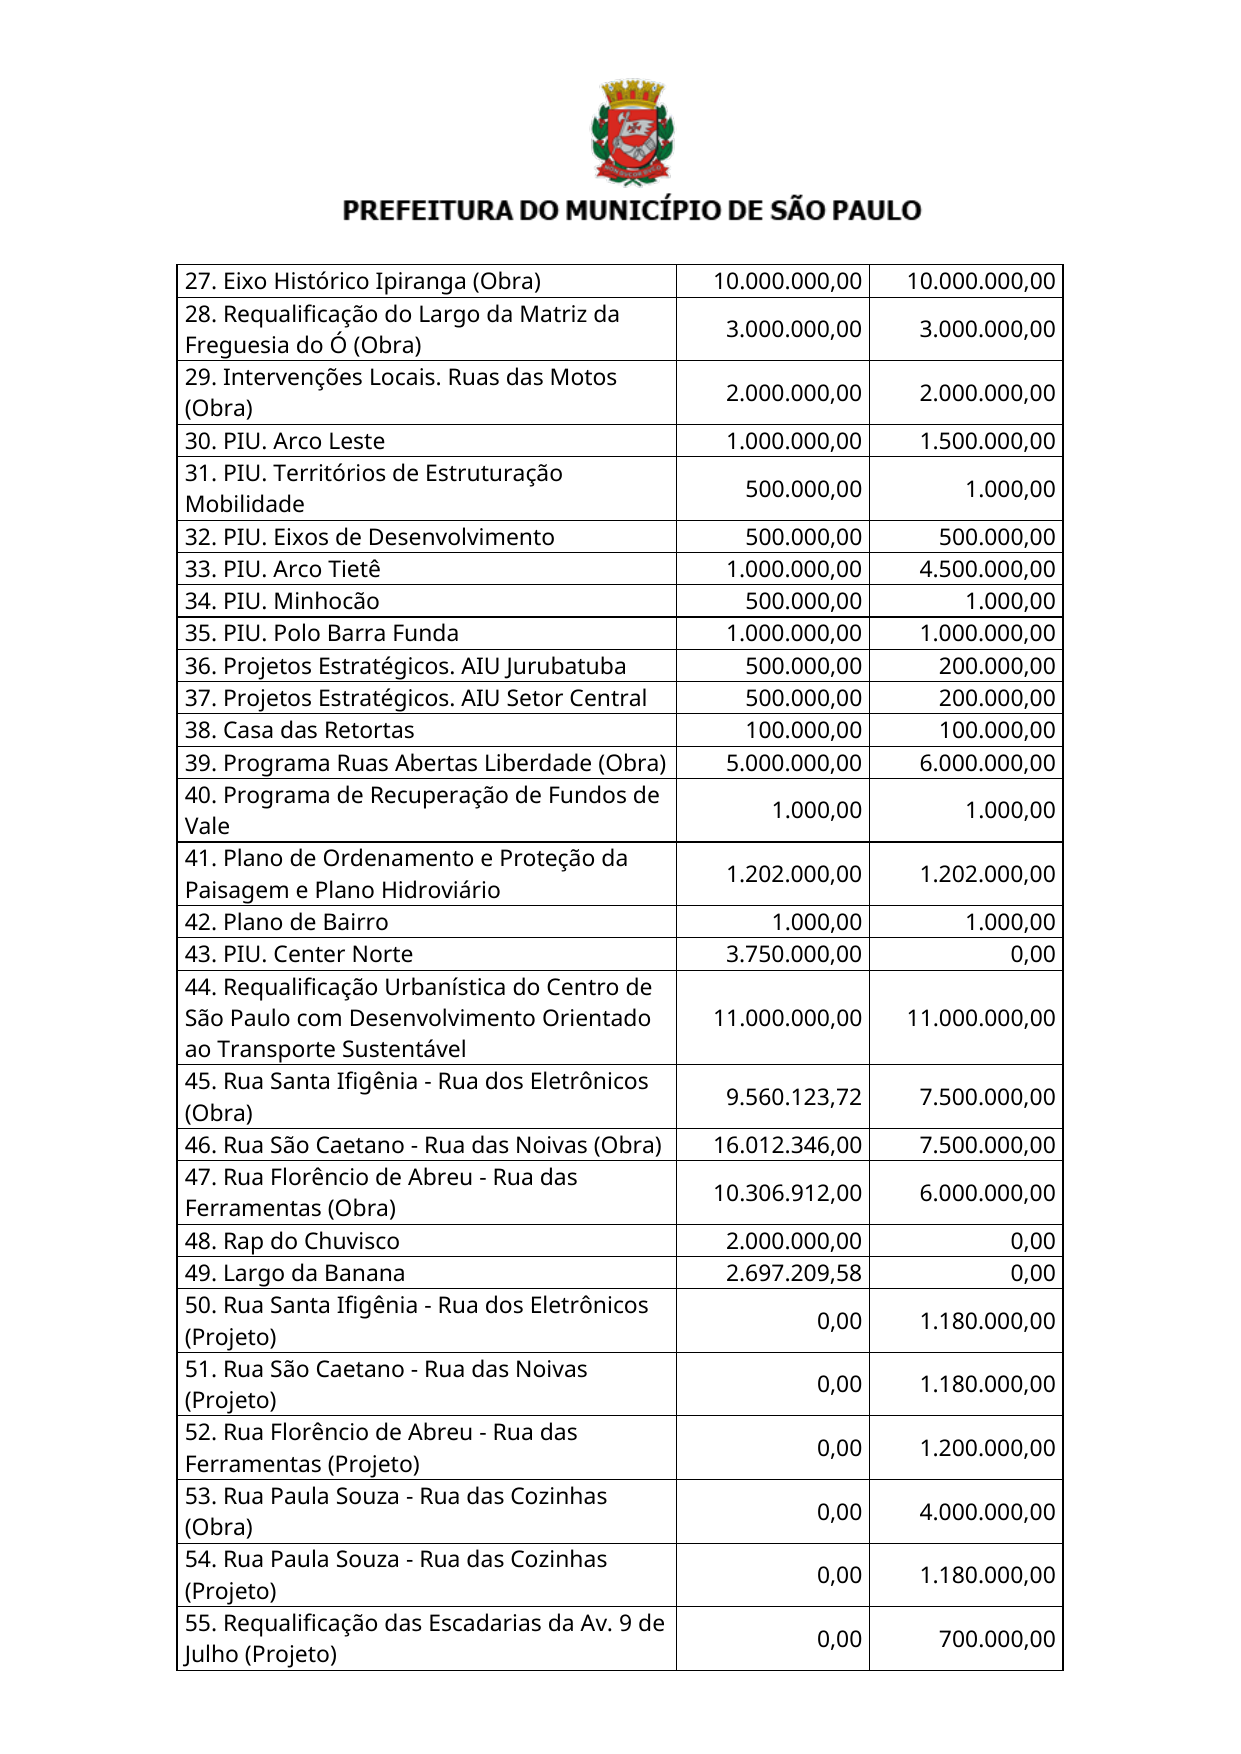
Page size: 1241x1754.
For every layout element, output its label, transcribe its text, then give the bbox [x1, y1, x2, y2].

table_cell 1.180.000,00 [870, 1289, 1062, 1352]
table_cell 9.560.123,72 [677, 1065, 869, 1128]
table_cell 0,00 [677, 1289, 869, 1352]
table_cell 1.000,00 [870, 585, 1062, 616]
table_cell 0,00 [870, 938, 1062, 969]
table_cell 10.000.000,00 [677, 265, 869, 297]
table_cell 38. Casa das Retortas [178, 714, 676, 746]
table_cell 500.000,00 [677, 650, 869, 681]
table_cell 1.000,00 [870, 779, 1062, 841]
table_cell 49. Largo da Banana [178, 1257, 676, 1288]
table_cell 1.500.000,00 [870, 425, 1062, 456]
table_cell 1.000,00 [870, 457, 1062, 519]
table_cell 1.000.000,00 [677, 618, 869, 649]
table_cell 1.000.000,00 [677, 425, 869, 456]
table_cell 2.000.000,00 [677, 361, 869, 424]
table_cell 5.000.000,00 [677, 747, 869, 778]
table_cell 0,00 [677, 1353, 869, 1415]
table_cell 6.000.000,00 [870, 747, 1062, 778]
table_cell 200.000,00 [870, 682, 1062, 713]
table_cell 7.500.000,00 [870, 1065, 1062, 1128]
table_cell 37. Projetos Estratégicos. AIU Setor Central [178, 682, 676, 713]
table_cell 11.000.000,00 [677, 971, 869, 1064]
table_cell 0,00 [677, 1480, 869, 1542]
table_cell 7.500.000,00 [870, 1129, 1062, 1160]
table_cell 11.000.000,00 [870, 971, 1062, 1064]
table_cell 3.000.000,00 [870, 298, 1062, 360]
table_cell 54. Rua Paula Souza - Rua das Cozinhas (Projeto) [178, 1544, 676, 1606]
table_cell 1.202.000,00 [870, 843, 1062, 905]
table_cell 50. Rua Santa Ifigênia - Rua dos Eletrônicos (Projeto) [178, 1289, 676, 1352]
table_cell 1.180.000,00 [870, 1353, 1062, 1415]
table_cell 100.000,00 [677, 714, 869, 746]
table_cell 53. Rua Paula Souza - Rua das Cozinhas (Obra) [178, 1480, 676, 1542]
table_cell 0,00 [870, 1225, 1062, 1256]
table_cell 500.000,00 [677, 585, 869, 616]
table_cell 1.000,00 [677, 906, 869, 937]
table_cell 500.000,00 [677, 457, 869, 519]
table_cell 0,00 [677, 1416, 869, 1479]
table_cell 1.200.000,00 [870, 1416, 1062, 1479]
table_cell 43. PIU. Center Norte [178, 938, 676, 969]
table_cell 1.000,00 [677, 779, 869, 841]
table_cell 30. PIU. Arco Leste [178, 425, 676, 456]
table_cell 1.000,00 [870, 906, 1062, 937]
table_cell 32. PIU. Eixos de Desenvolvimento [178, 521, 676, 552]
table_cell 700.000,00 [870, 1607, 1062, 1669]
table_cell 34. PIU. Minhocão [178, 585, 676, 616]
table_cell 42. Plano de Bairro [178, 906, 676, 937]
table_cell 6.000.000,00 [870, 1161, 1062, 1224]
table_cell 0,00 [677, 1607, 869, 1669]
table_cell 33. PIU. Arco Tietê [178, 553, 676, 584]
table_cell 2.697.209,58 [677, 1257, 869, 1288]
table_cell 35. PIU. Polo Barra Funda [178, 618, 676, 649]
table_cell 46. Rua São Caetano - Rua das Noivas (Obra) [178, 1129, 676, 1160]
table_cell 39. Programa Ruas Abertas Liberdade (Obra) [178, 747, 676, 778]
table_cell 500.000,00 [677, 521, 869, 552]
table_cell 27. Eixo Histórico Ipiranga (Obra) [178, 265, 676, 297]
table_cell 0,00 [870, 1257, 1062, 1288]
table_cell 16.012.346,00 [677, 1129, 869, 1160]
table_cell 10.000.000,00 [870, 265, 1062, 297]
table_cell 1.000.000,00 [870, 618, 1062, 649]
table_cell 47. Rua Florêncio de Abreu - Rua das Ferramentas (Obra) [178, 1161, 676, 1224]
table_cell 2.000.000,00 [677, 1225, 869, 1256]
table_cell 44. Requalificação Urbanística do Centro de São Paulo com Desenvolvimento Orientado ao Transporte Sustentável [178, 971, 676, 1064]
table_cell 31. PIU. Territórios de Estruturação Mobilidade [178, 457, 676, 519]
table_cell 500.000,00 [870, 521, 1062, 552]
table_cell 200.000,00 [870, 650, 1062, 681]
table_cell 500.000,00 [677, 682, 869, 713]
table_cell 36. Projetos Estratégicos. AIU Jurubatuba [178, 650, 676, 681]
table_cell 45. Rua Santa Ifigênia - Rua dos Eletrônicos (Obra) [178, 1065, 676, 1128]
table_cell 0,00 [677, 1544, 869, 1606]
table_cell 4.500.000,00 [870, 553, 1062, 584]
table_cell 1.000.000,00 [677, 553, 869, 584]
table_cell 1.202.000,00 [677, 843, 869, 905]
table_cell 10.306.912,00 [677, 1161, 869, 1224]
table_cell 3.750.000,00 [677, 938, 869, 969]
table_cell 51. Rua São Caetano - Rua das Noivas (Projeto) [178, 1353, 676, 1415]
table_cell 100.000,00 [870, 714, 1062, 746]
table_cell 55. Requalificação das Escadarias da Av. 9 de Julho (Projeto) [178, 1607, 676, 1669]
table_cell 52. Rua Florêncio de Abreu - Rua das Ferramentas (Projeto) [178, 1416, 676, 1479]
table_cell 1.180.000,00 [870, 1544, 1062, 1606]
table_cell 28. Requalificação do Largo da Matriz da Freguesia do Ó (Obra) [178, 298, 676, 360]
table_cell 3.000.000,00 [677, 298, 869, 360]
table_cell 40. Programa de Recuperação de Fundos de Vale [178, 779, 676, 841]
table_cell 29. Intervenções Locais. Ruas das Motos (Obra) [178, 361, 676, 424]
table_cell 2.000.000,00 [870, 361, 1062, 424]
table_cell 4.000.000,00 [870, 1480, 1062, 1542]
table_cell 48. Rap do Chuvisco [178, 1225, 676, 1256]
table_cell 41. Plano de Ordenamento e Proteção da Paisagem e Plano Hidroviário [178, 843, 676, 905]
